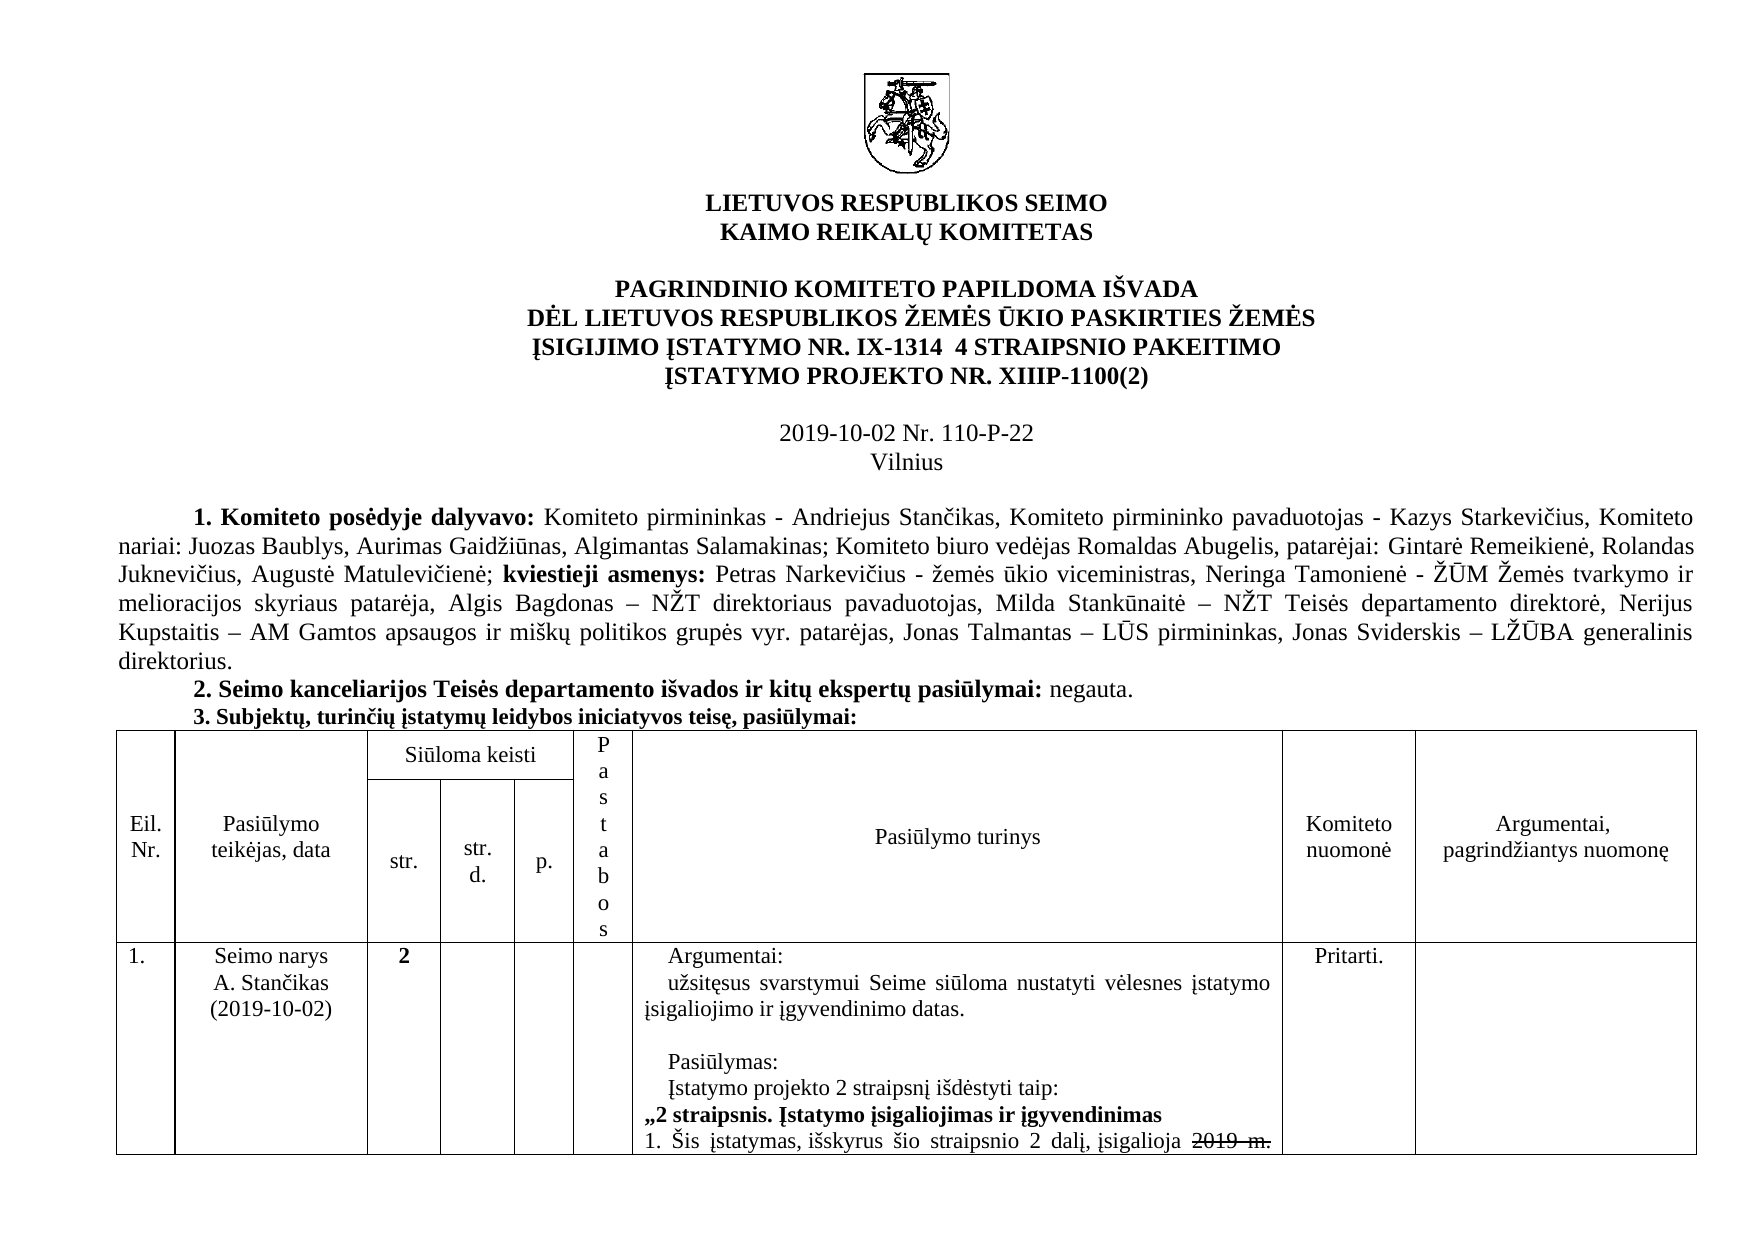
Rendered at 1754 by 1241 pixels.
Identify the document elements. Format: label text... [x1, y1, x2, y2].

table_cell [515, 943, 573, 1153]
table_header Argumentai, pagrindžiantys nuomonę [1416, 731, 1696, 942]
text 2019-10-02 Nr. 110-P-22 [118, 418, 1695, 447]
table_cell [574, 943, 632, 1153]
text 3. Subjektų, turinčių įstatymų leidybos iniciatyvos teisę, pasiūlymai: [118, 703, 1695, 730]
table_cell Pritarti. [1283, 943, 1415, 1153]
table_cell Argumentai: užsitęsus svarstymui Seime siūloma nustatyti vėlesnes įstatymo įsigaliojimo ir įgyvendinimo datas. Pasiūlymas: Įstatymo projekto 2 straipsnį išdėstyti taip: „2 straipsnis. Įstatymo įsigaliojimas ir įgyvendinimas 1. Šis įstatymas, išskyrus šio straipsnio 2 dalį, įsigalioja 2019 m. [633, 943, 1282, 1153]
table_header Pastabos [574, 731, 632, 942]
table_cell [1416, 943, 1696, 1153]
table_cell 1. [117, 943, 174, 1153]
table_header Pasiūlymo turinys [633, 731, 1282, 942]
text LIETUVOS RESPUBLIKOS SEIMO [118, 188, 1695, 217]
text PAGRINDINIO KOMITETO PAPILDOMA IŠVADA [118, 274, 1695, 303]
table_header Pasiūlymo teikėjas, data [176, 731, 367, 942]
text 2. Seimo kanceliarijos Teisės departamento išvados ir kitų ekspertų pasiūlymai: negauta. [118, 674, 1695, 703]
text ĮSIGIJIMO ĮSTATYMO NR. IX-1314 4 STRAIPSNIO PAKEITIMO [118, 332, 1695, 361]
text Kaimo reikalų komitetas [118, 217, 1695, 246]
table_cell str. [368, 780, 440, 942]
table_cell 2 [368, 943, 440, 1153]
table_cell [441, 943, 514, 1153]
table_cell p. [515, 780, 573, 942]
text 1. Komiteto posėdyje dalyvavo: Komiteto pirmininkas - Andriejus Stančikas, Komiteto pirmininko pavaduotojas - Kazys Starkevičius, Komiteto nariai: Juozas Baublys, Aurimas Gaidžiūnas, Algimantas Salamakinas; Komiteto biuro vedėjas Romaldas Abugelis, patarėjai: Gintarė Remeikienė, Rolandas Juknevičius, Augustė Matulevičienė; kviestieji asmenys: Petras Narkevičius - žemės ūkio viceministras, Neringa Tamonienė - ŽŪM Žemės tvarkymo ir melioracijos skyriaus patarėja, Algis Bagdonas – NŽT direktoriaus pavaduotojas, Milda Stankūnaitė – NŽT Teisės departamento direktorė, Nerijus Kupstaitis – AM Gamtos apsaugos ir miškų politikos grupės vyr. patarėjas, Jonas Talmantas – LŪS pirmininkas, Jonas Sviderskis – LŽŪBA generalinis direktorius. [118, 502, 1695, 674]
table_cell Seimo narys A. Stančikas (2019-10-02) [176, 943, 367, 1153]
table_header Eil. Nr. [117, 731, 174, 942]
table_header Siūloma keisti [368, 731, 573, 779]
table_cell str. d. [441, 780, 514, 942]
text DĖL LIETUVOS RESPUBLIKOS ŽEMĖS ŪKIO PASKIRTIES ŽEMĖS [118, 303, 1724, 332]
text Vilnius [118, 447, 1695, 476]
text ĮSTATYMO PROJEKTO NR. XIIIP-1100(2) [118, 361, 1695, 389]
table_header Komiteto nuomonė [1283, 731, 1415, 942]
